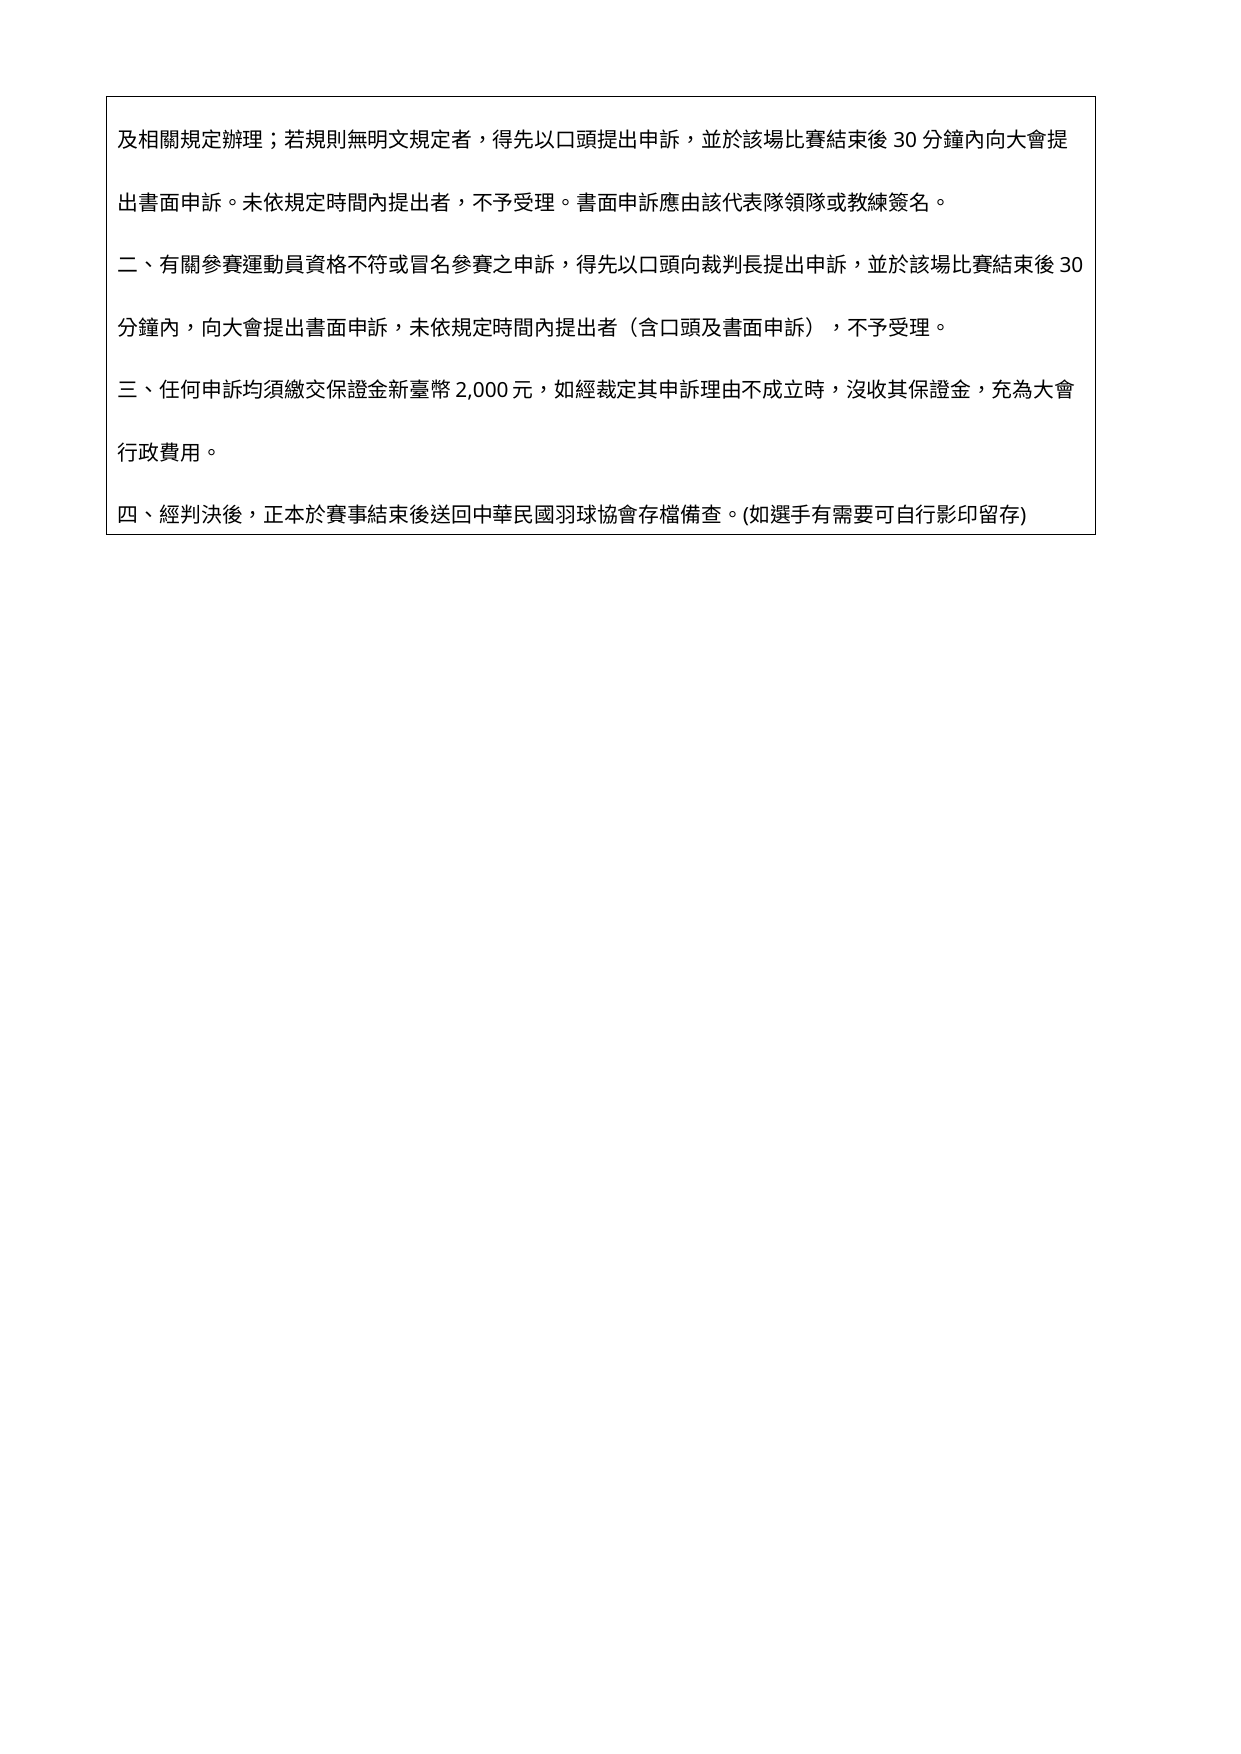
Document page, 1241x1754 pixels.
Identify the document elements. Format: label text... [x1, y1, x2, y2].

table_cell 及相關規定辦理；若規則無明文規定者，得先以口頭提出申訴，並於該場比賽結束後 30 分鐘內向大會提出書面申訴。未依規定時間內提出者，不予受理。書面申訴應由該代表隊領隊或教練簽名。 二、有關參賽運動員資格不符或冒名參賽之申訴，得先以口頭向裁判長提出申訴，並於該場比賽結束後30分鐘內，向大會提出書面申訴，未依規定時間內提出者（含口頭及書面申訴），不予受理。 三、任何申訴均須繳交保證金新臺幣2,000元，如經裁定其申訴理由不成立時，沒收其保證金，充為大會行政費用。 四、經判決後，正本於賽事結束後送回中華民國羽球協會存檔備查。(如選手有需要可自行影印留存) [107, 97, 1095, 534]
